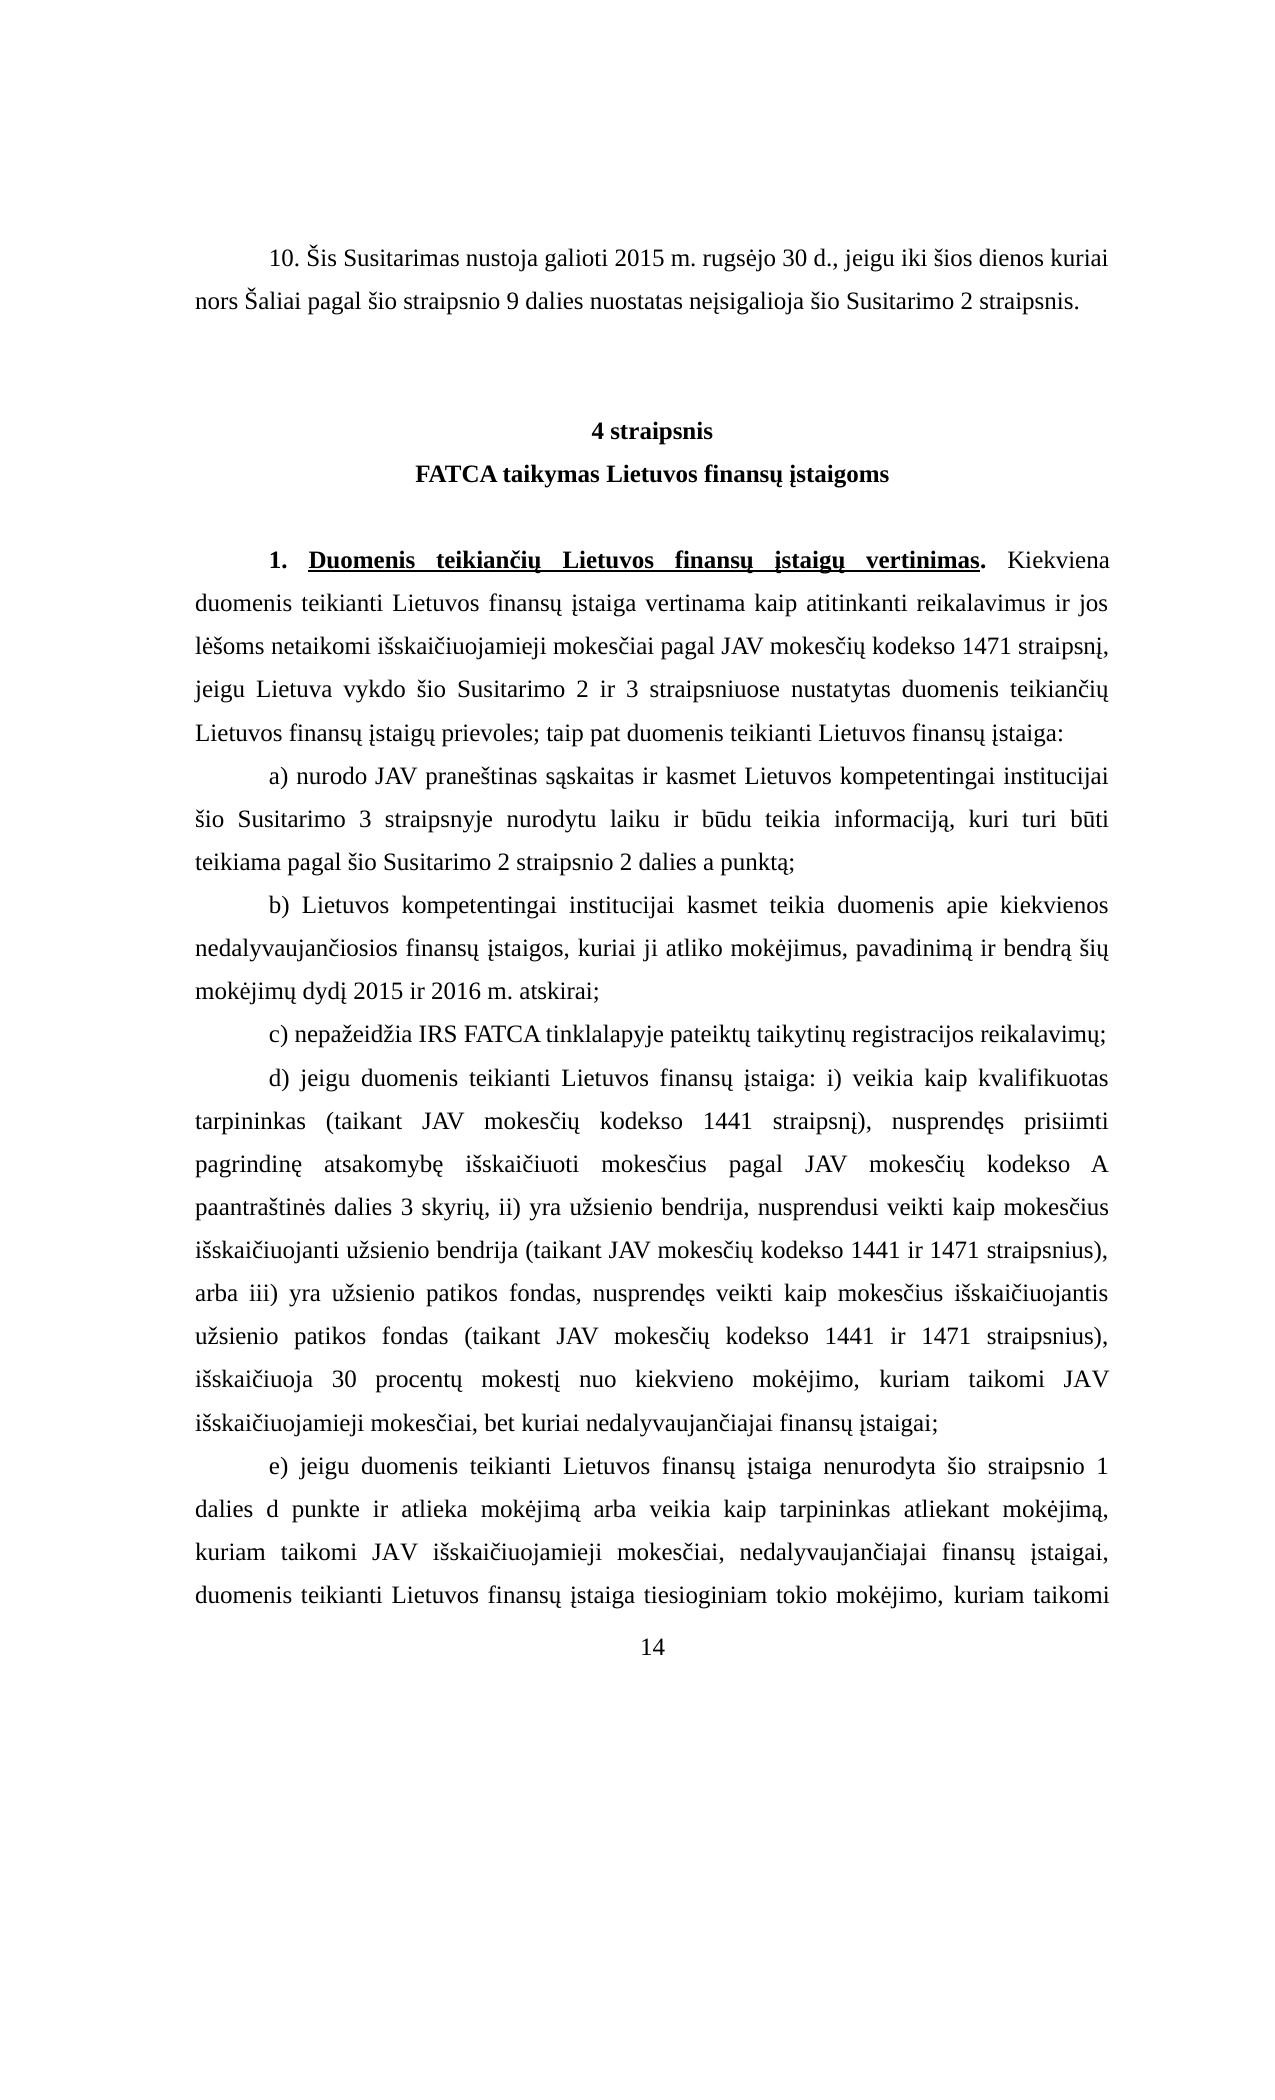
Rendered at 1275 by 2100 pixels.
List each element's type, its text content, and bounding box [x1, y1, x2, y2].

text 10. Šis Susitarimas nustoja galioti 2015 m. rugsėjo 30 d., jeigu iki šios dienos kuriai nors Šaliai pagal šio straipsnio 9 dalies nuostatas neįsigalioja šio Susitarimo 2 straipsnis. [195, 243, 1109, 315]
text e) jeigu duomenis teikianti Lietuvos finansų įstaiga nenurodyta šio straipsnio 1 dalies d punkte ir atlieka mokėjimą arba veikia kaip tarpininkas atliekant mokėjimą, kuriam taikomi JAV išskaičiuojamieji mokesčiai, nedalyvaujančiajai finansų įstaigai, duomenis teikianti Lietuvos finansų įstaiga tiesioginiam tokio mokėjimo, kuriam taikomi [195, 1451, 1109, 1609]
text a) nurodo JAV praneštinas sąskaitas ir kasmet Lietuvos kompetentingai institucijai šio Susitarimo 3 straipsnyje nurodytu laiku ir būdu teikia informaciją, kuri turi būti teikiama pagal šio Susitarimo 2 straipsnio 2 dalies a punktą; [195, 761, 1109, 876]
text c) nepažeidžia IRS FATCA tinklalapyje pateiktų taikytinų registracijos reikalavimų; [195, 1019, 1109, 1048]
text d) jeigu duomenis teikianti Lietuvos finansų įstaiga: i) veikia kaip kvalifikuotas tarpininkas (taikant JAV mokesčių kodekso 1441 straipsnį), nusprendęs prisiimti pagrindinę atsakomybę išskaičiuoti mokesčius pagal JAV mokesčių kodekso A paantraštinės dalies 3 skyrių, ii) yra užsienio bendrija, nusprendusi veikti kaip mokesčius išskaičiuojanti užsienio bendrija (taikant JAV mokesčių kodekso 1441 ir 1471 straipsnius), arba iii) yra užsienio patikos fondas, nusprendęs veikti kaip mokesčius išskaičiuojantis užsienio patikos fondas (taikant JAV mokesčių kodekso 1441 ir 1471 straipsnius), išskaičiuoja 30 procentų mokestį nuo kiekvieno mokėjimo, kuriam taikomi JAV išskaičiuojamieji mokesčiai, bet kuriai nedalyvaujančiajai finansų įstaigai; [195, 1063, 1109, 1436]
text 1. Duomenis teikiančių Lietuvos finansų įstaigų vertinimas. Kiekviena duomenis teikianti Lietuvos finansų įstaiga vertinama kaip atitinkanti reikalavimus ir jos lėšoms netaikomi išskaičiuojamieji mokesčiai pagal JAV mokesčių kodekso 1471 straipsnį, jeigu Lietuva vykdo šio Susitarimo 2 ir 3 straipsniuose nustatytas duomenis teikiančių Lietuvos finansų įstaigų prievoles; taip pat duomenis teikianti Lietuvos finansų įstaiga: [195, 545, 1109, 746]
text 4 straipsnis [195, 416, 1109, 444]
text b) Lietuvos kompetentingai institucijai kasmet teikia duomenis apie kiekvienos nedalyvaujančiosios finansų įstaigos, kuriai ji atliko mokėjimus, pavadinimą ir bendrą šių mokėjimų dydį 2015 ir 2016 m. atskirai; [195, 890, 1109, 1005]
text FATCA taikymas Lietuvos finansų įstaigoms [195, 459, 1109, 488]
